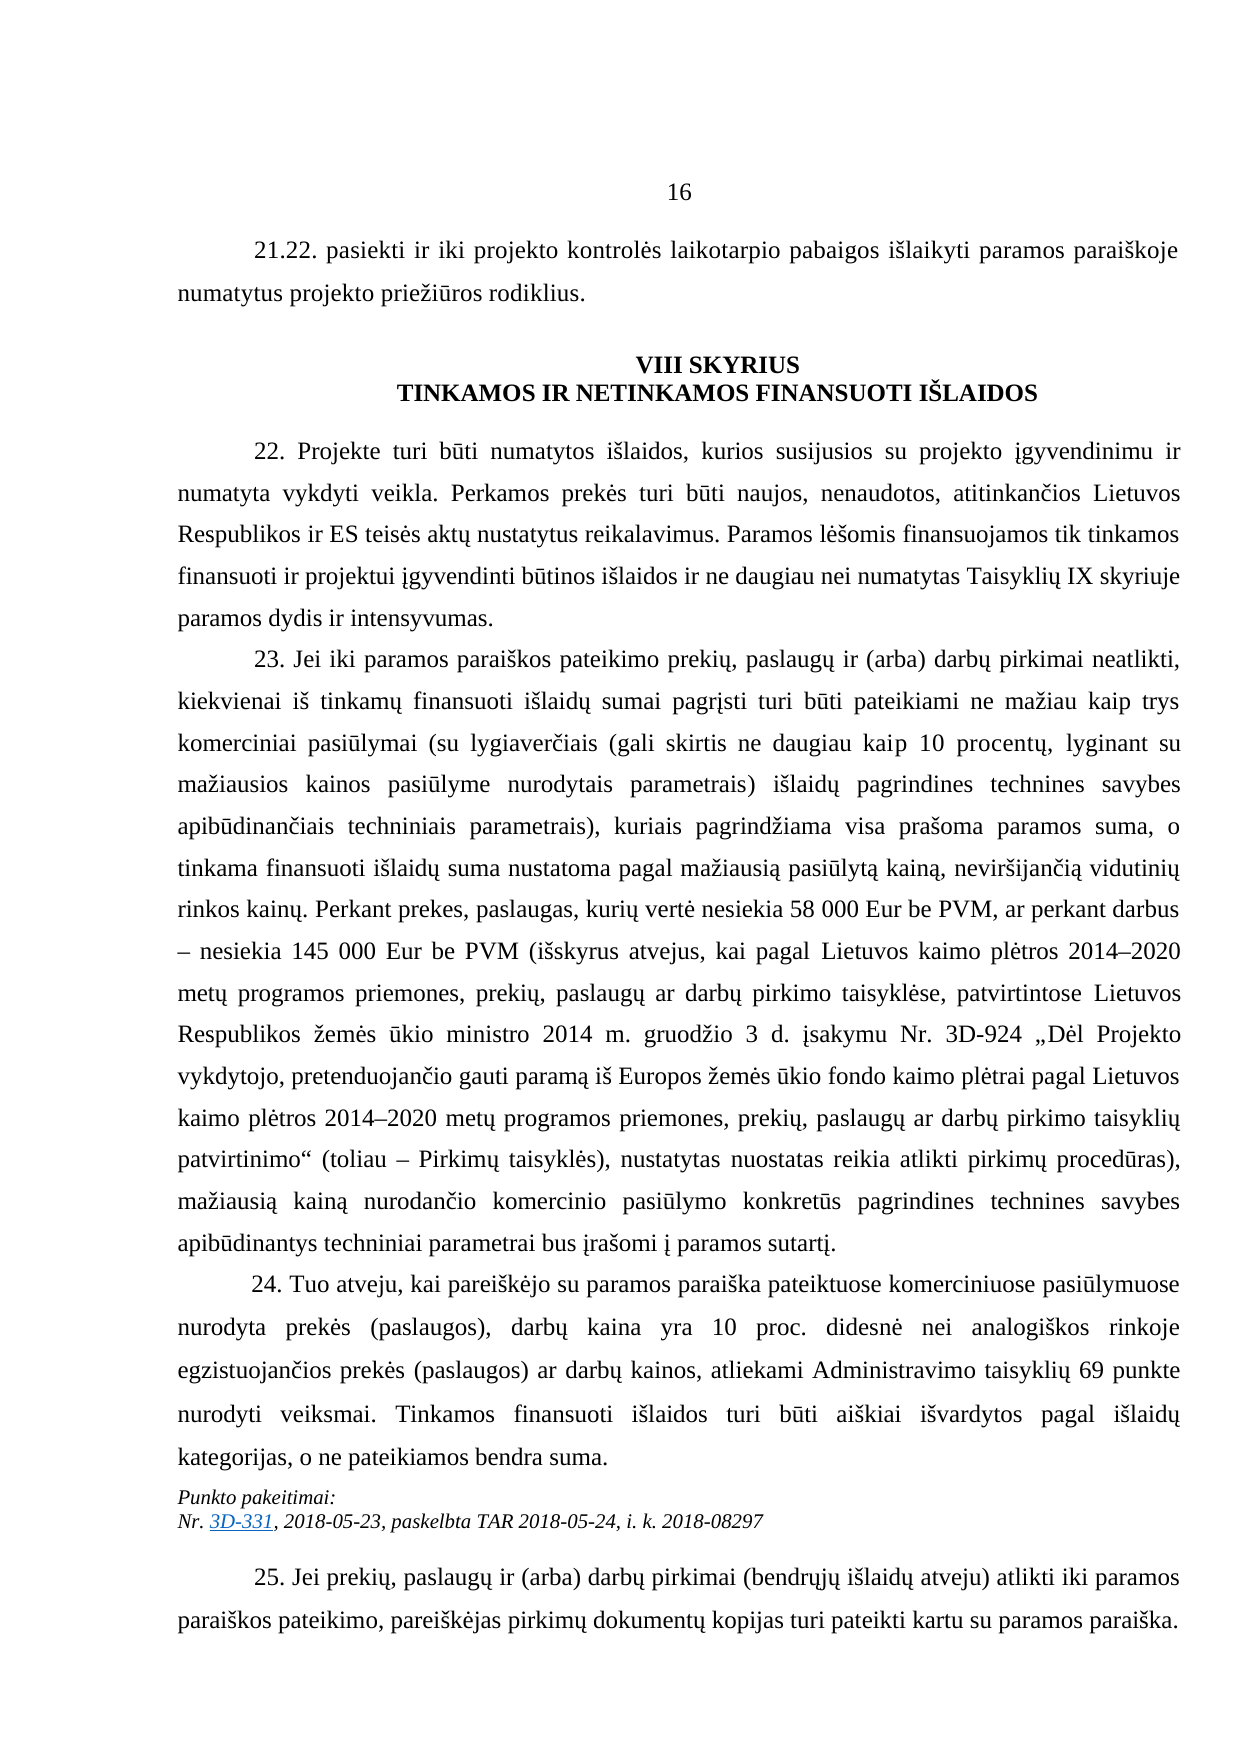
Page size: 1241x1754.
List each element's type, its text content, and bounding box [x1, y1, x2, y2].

text 24. Tuo atveju, kai pareiškėjo su paramos paraiška pateiktuose komerciniuose pasiūlymuose nurodyta prekės (paslaugos), darbų kaina yra 10 proc. didesnė nei analogiškos rinkoje egzistuojančios prekės (paslaugos) ar darbų kainos, atliekami Administravimo taisyklių 69 punkte nurodyti veiksmai. Tinkamos finansuoti išlaidos turi būti aiškiai išvardytos pagal išlaidų kategorijas, o ne pateikiamos bendra suma. [177, 1269, 1181, 1471]
text TINKAMOS IR NETINKAMOS FINANSUOTI IŠLAIDOS [177, 378, 1181, 407]
text VIII SKYRIUS [177, 350, 1181, 378]
text Punkto pakeitimai: [177, 1485, 1181, 1509]
text Nr. 3D-331, 2018-05-23, paskelbta TAR 2018-05-24, i. k. 2018-08297 [177, 1509, 1181, 1533]
text 22. Projekte turi būti numatytos išlaidos, kurios susijusios su projekto įgyvendinimu ir numatyta vykdyti veikla. Perkamos prekės turi būti naujos, nenaudotos, atitinkančios Lietuvos Respublikos ir ES teisės aktų nustatytus reikalavimus. Paramos lėšomis finansuojamos tik tinkamos finansuoti ir projektui įgyvendinti būtinos išlaidos ir ne daugiau nei numatytas Taisyklių IX skyriuje paramos dydis ir intensyvumas. [177, 436, 1181, 631]
text 25. Jei prekių, paslaugų ir (arba) darbų pirkimai (bendrųjų išlaidų atveju) atlikti iki paramos paraiškos pateikimo, pareiškėjas pirkimų dokumentų kopijas turi pateikti kartu su paramos paraiška. [177, 1562, 1181, 1634]
text 21.22. pasiekti ir iki projekto kontrolės laikotarpio pabaigos išlaikyti paramos paraiškoje numatytus projekto priežiūros rodiklius. [177, 235, 1181, 307]
text 23. Jei iki paramos paraiškos pateikimo prekių, paslaugų ir (arba) darbų pirkimai neatlikti, kiekvienai iš tinkamų finansuoti išlaidų sumai pagrįsti turi būti pateikiami ne mažiau kaip trys komerciniai pasiūlymai (su lygiaverčiais (gali skirtis ne daugiau kaip 10 procentų, lyginant su mažiausios kainos pasiūlyme nurodytais parametrais) išlaidų pagrindines technines savybes apibūdinančiais techniniais parametrais), kuriais pagrindžiama visa prašoma paramos suma, o tinkama finansuoti išlaidų suma nustatoma pagal mažiausią pasiūlytą kainą, neviršijančią vidutinių rinkos kainų. Perkant prekes, paslaugas, kurių vertė nesiekia 58 000 Eur be PVM, ar perkant darbus – nesiekia 145 000 Eur be PVM (išskyrus atvejus, kai pagal Lietuvos kaimo plėtros 2014–2020 metų programos priemones, prekių, paslaugų ar darbų pirkimo taisyklėse, patvirtintose Lietuvos Respublikos žemės ūkio ministro 2014 m. gruodžio 3 d. įsakymu Nr. 3D-924 „Dėl Projekto vykdytojo, pretenduojančio gauti paramą iš Europos žemės ūkio fondo kaimo plėtrai pagal Lietuvos kaimo plėtros 2014–2020 metų programos priemones, prekių, paslaugų ar darbų pirkimo taisyklių patvirtinimo“ (toliau – Pirkimų taisyklės), nustatytas nuostatas reikia atlikti pirkimų procedūras), mažiausią kainą nurodančio komercinio pasiūlymo konkretūs pagrindines technines savybes apibūdinantys techniniai parametrai bus įrašomi į paramos sutartį. [177, 644, 1181, 1256]
